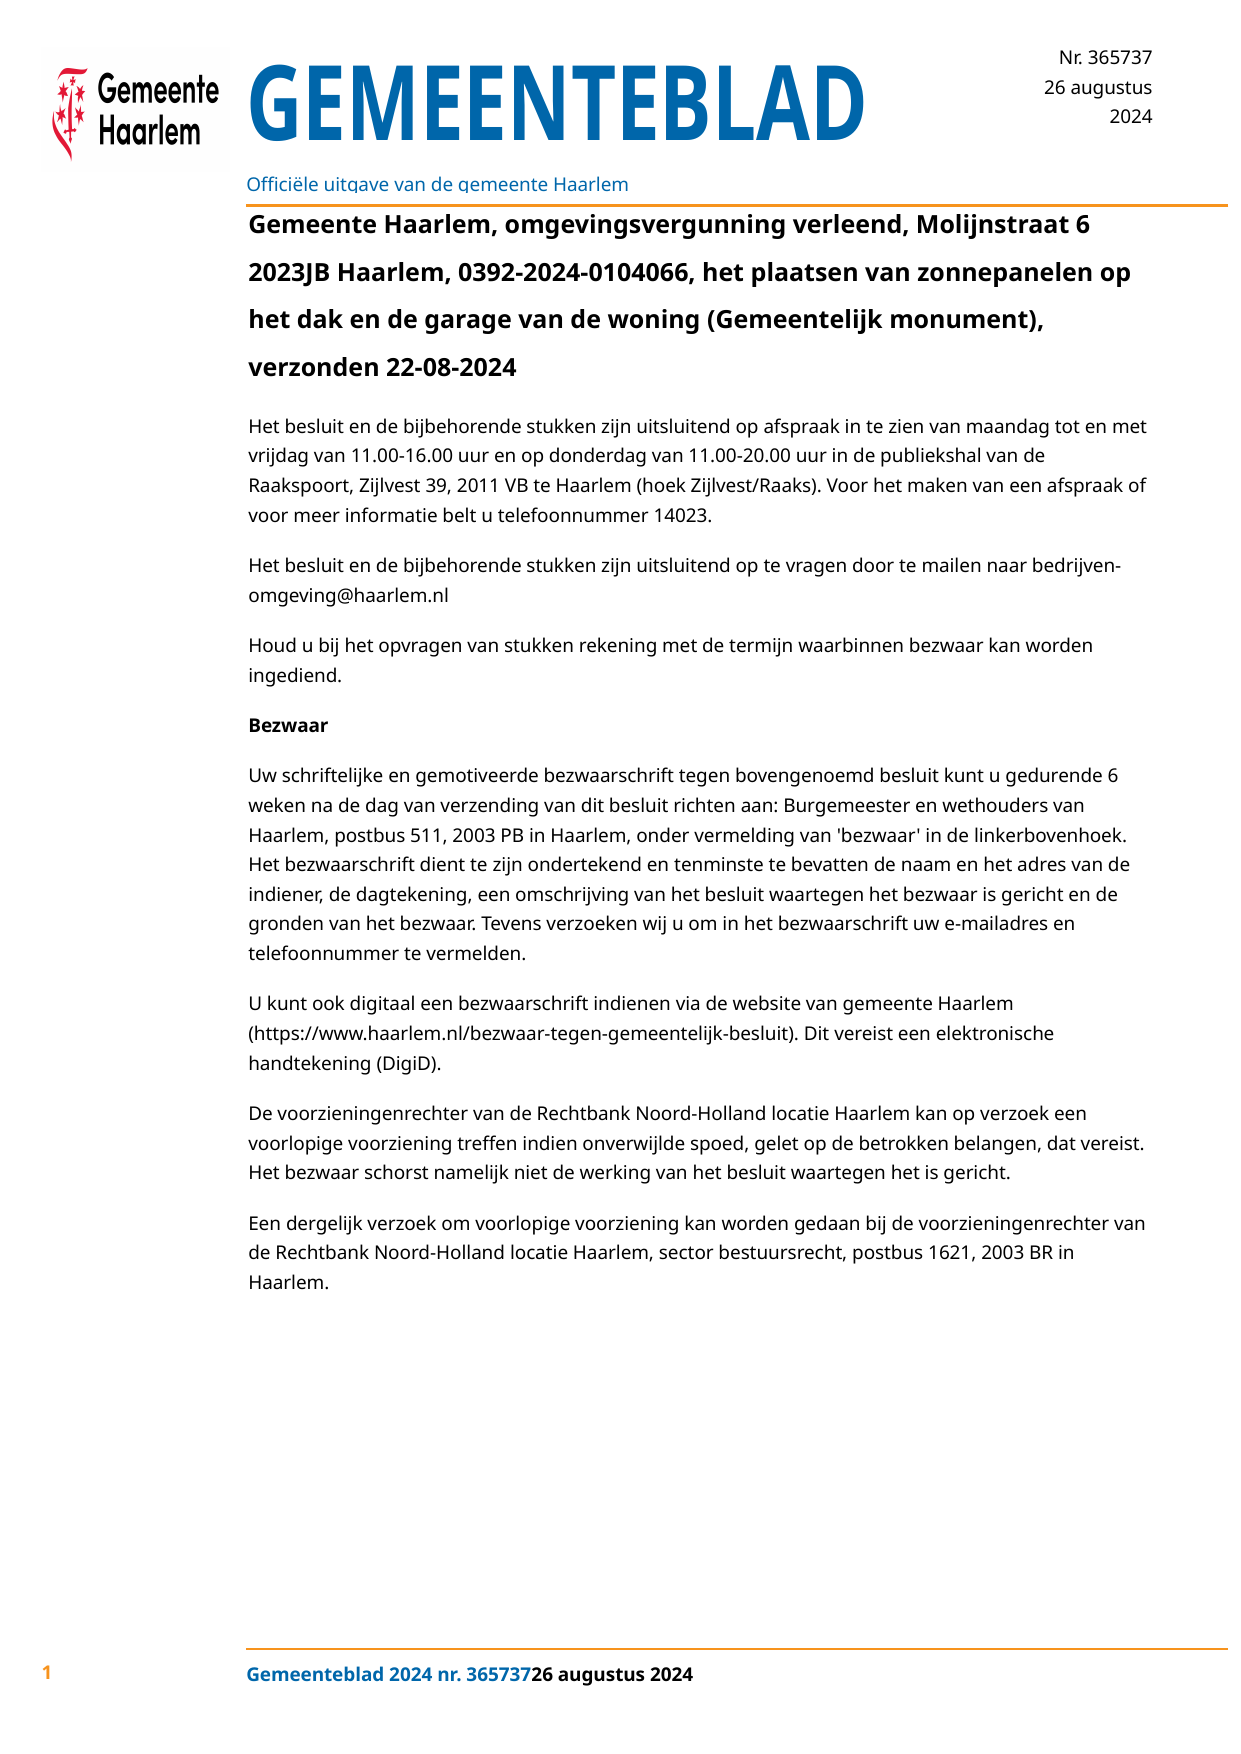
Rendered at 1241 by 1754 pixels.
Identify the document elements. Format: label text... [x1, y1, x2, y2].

picture [41, 47, 231, 172]
text Het besluit en de bijbehorende stukken zijn uitsluitend op te vragen door te mailen naar bedrijven-omgeving@haarlem.nl [248, 552, 1152, 608]
text Uw schriftelijke en gemotiveerde bezwaarschrift tegen bovengenoemd besluit kunt u gedurende 6 weken na de dag van verzending van dit besluit richten aan: Burgemeester en wethouders van Haarlem, postbus 511, 2003 PB in Haarlem, onder vermelding van 'bezwaar' in de linkerbovenhoek. Het bezwaarschrift dient te zijn ondertekend en tenminste te bevatten de naam en het adres van de indiener, de dagtekening, een omschrijving van het besluit waartegen het bezwaar is gericht en de gronden van het bezwaar. Tevens verzoeken wij u om in het bezwaarschrift uw e-mailadres en telefoonnummer te vermelden. [248, 763, 1152, 966]
text De voorzieningenrechter van de Rechtbank Noord-Holland locatie Haarlem kan op verzoek een voorlopige voorziening treffen indien onverwijlde spoed, gelet op de betrokken belangen, dat vereist. Het bezwaar schorst namelijk niet de werking van het besluit waartegen het is gericht. [248, 1100, 1152, 1185]
text Het besluit en de bijbehorende stukken zijn uitsluitend op afspraak in te zien van maandag tot en met vrijdag van 11.00-16.00 uur en op donderdag van 11.00-20.00 uur in de publiekshal van de Raakspoort, Zijlvest 39, 2011 VB te Haarlem (hoek Zijlvest/Raaks). Voor het maken van een afspraak of voor meer informatie belt u telefoonnummer 14023. [248, 413, 1152, 528]
text Een dergelijk verzoek om voorlopige voorziening kan worden gedaan bij de voorzieningenrechter van de Rechtbank Noord-Holland locatie Haarlem, sector bestuursrecht, postbus 1621, 2003 BR in Haarlem. [248, 1210, 1152, 1295]
text U kunt ook digitaal een bezwaarschrift indienen via de website van gemeente Haarlem (https://www.haarlem.nl/bezwaar-tegen-gemeentelijk-besluit). Dit vereist een elektronische handtekening (DigiD). [248, 991, 1152, 1076]
text Bezwaar [248, 712, 1152, 738]
text Gemeente Haarlem, omgevingsvergunning verleend, Molijnstraat 6 2023JB Haarlem, 0392-2024-0104066, het plaatsen van zonnepanelen op het dak en de garage van de woning (Gemeentelijk monument), verzonden 22-08-2024 [248, 207, 1152, 384]
text Houd u bij het opvragen van stukken rekening met de termijn waarbinnen bezwaar kan worden ingediend. [248, 632, 1152, 688]
